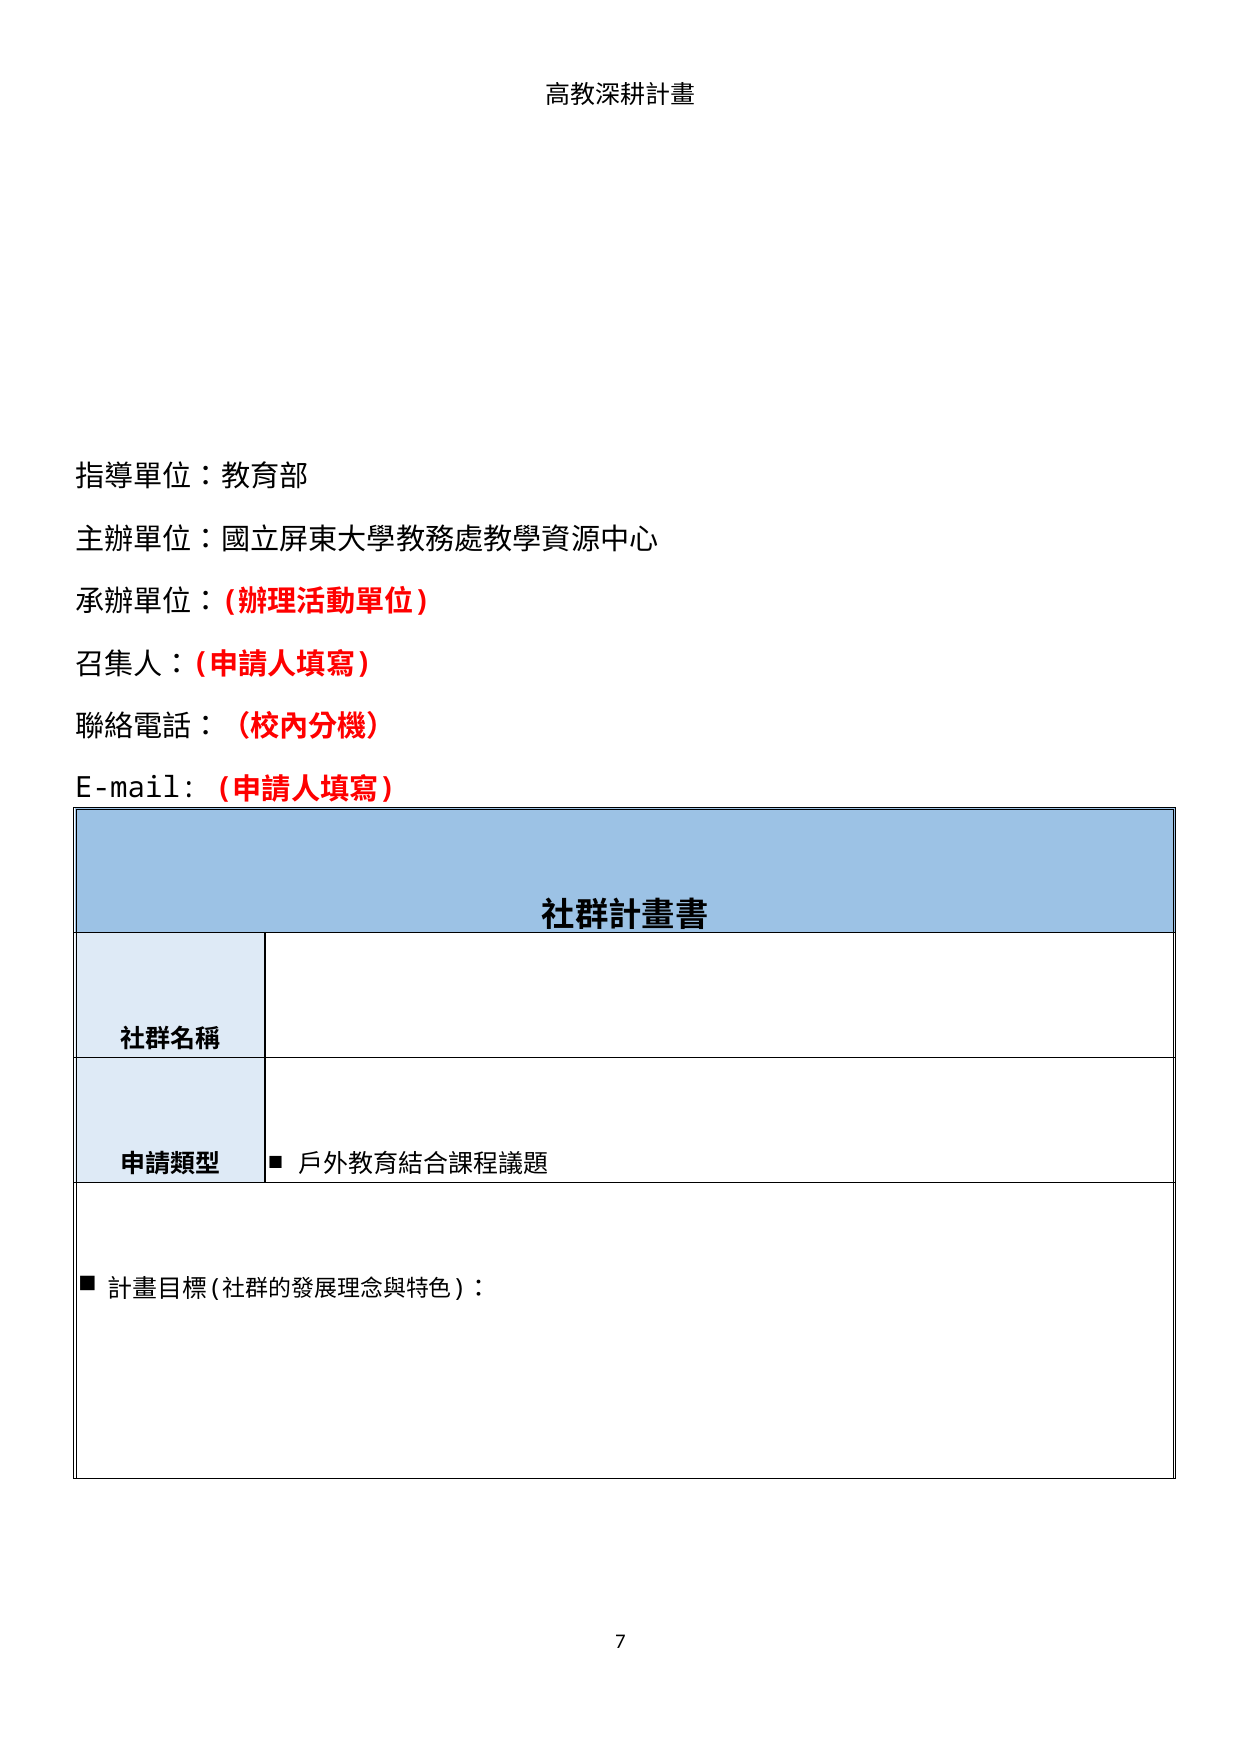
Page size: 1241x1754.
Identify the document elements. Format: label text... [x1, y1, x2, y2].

text 召集人：(申請人填寫) [75, 620, 1165, 682]
text E-mail: (申請人填寫) [75, 745, 1165, 807]
table_cell 社群名稱 [77, 933, 264, 1057]
table_cell [266, 933, 1173, 1057]
text 承辦單位：(辦理活動單位) [75, 557, 1165, 620]
table_header 社群計畫書 [77, 810, 1173, 932]
table_cell ■ 戶外教育結合課程議題 [266, 1058, 1173, 1182]
table_cell 計畫目標(社群的發展理念與特色)： [77, 1183, 1173, 1477]
text 聯絡電話：（校內分機） [75, 682, 1165, 745]
text 指導單位：教育部 [75, 432, 1165, 495]
table_cell 申請類型 [77, 1058, 264, 1182]
text 主辦單位：國立屏東大學教務處教學資源中心 [75, 495, 1165, 557]
